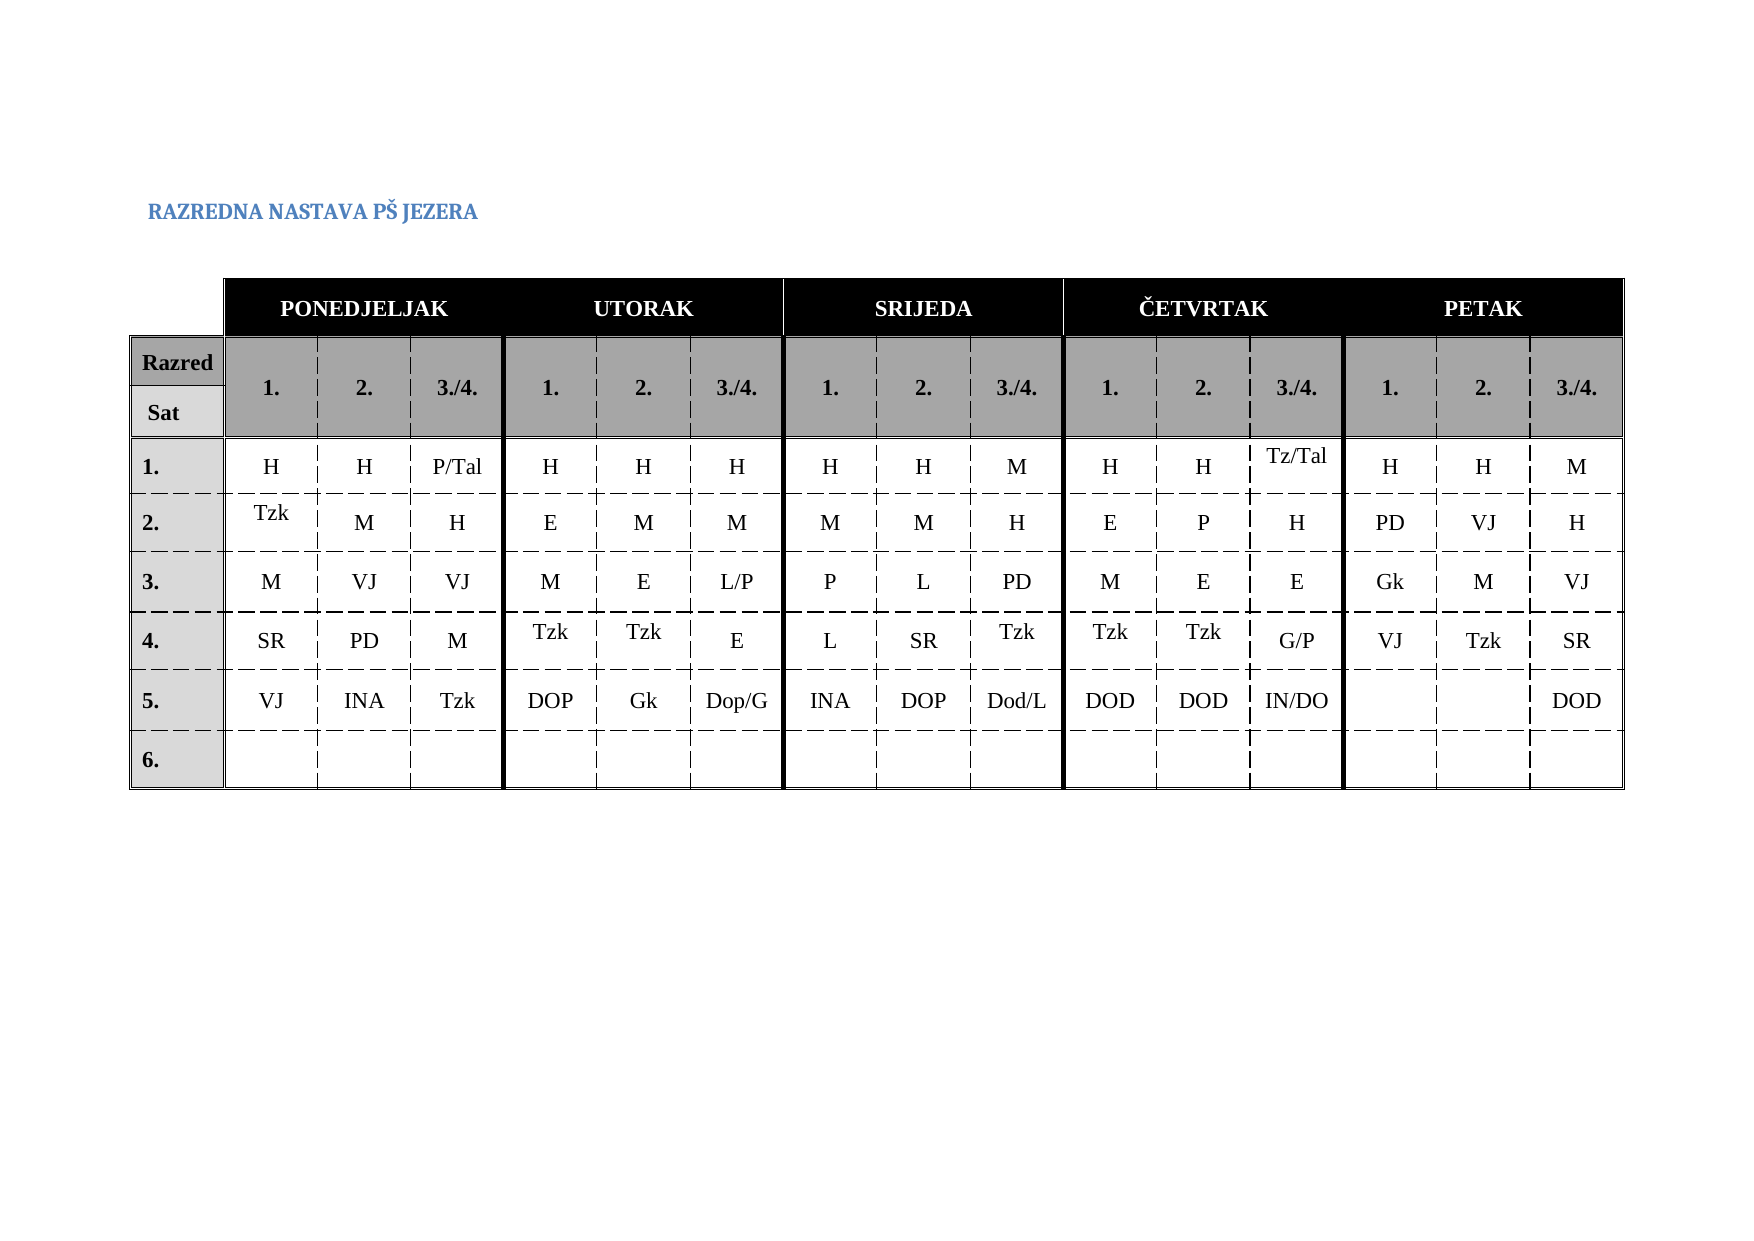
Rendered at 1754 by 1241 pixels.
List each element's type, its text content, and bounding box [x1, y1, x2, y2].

table_cell Tzk [1157, 611, 1250, 669]
table_cell M [877, 493, 970, 551]
table_cell [970, 730, 1061, 787]
table_cell 2. [877, 338, 970, 436]
table_cell [506, 730, 597, 787]
table_cell Tzk [226, 493, 318, 551]
table_cell Tzk [1437, 611, 1530, 669]
table_cell Tzk [597, 611, 690, 669]
table_cell L [786, 611, 877, 669]
table_cell M [690, 493, 781, 551]
table_cell DOD [1530, 669, 1622, 730]
table_cell [1437, 669, 1530, 730]
table_cell VJ [1530, 551, 1622, 611]
subtitle RAZREDNA NASTAVA PŠ JEZERA [148, 199, 1606, 225]
table_cell [1530, 730, 1622, 787]
table_cell 1. [786, 338, 877, 436]
table_cell 2. [132, 493, 223, 551]
table_cell M [1530, 439, 1622, 493]
table_header [131, 278, 223, 335]
table_cell Tzk [970, 611, 1061, 669]
table_cell DOP [877, 669, 970, 730]
table_cell 4. [132, 611, 223, 669]
table_cell VJ [318, 551, 411, 611]
table_header ČETVRTAK [1065, 281, 1342, 335]
table_cell H [690, 439, 781, 493]
table_cell H [226, 439, 318, 493]
table_cell SR [226, 611, 318, 669]
table_cell H [877, 439, 970, 493]
table_cell 3./4. [411, 338, 501, 436]
table_header PONEDJELJAK [226, 281, 502, 335]
table_cell [1157, 730, 1250, 787]
table_cell PD [970, 551, 1061, 611]
table_cell [786, 730, 877, 787]
table_cell L [877, 551, 970, 611]
table_cell M [1437, 551, 1530, 611]
table_cell E [597, 551, 690, 611]
table_cell H [506, 439, 597, 493]
table_cell DOD [1066, 669, 1157, 730]
table_cell PD [1346, 493, 1437, 551]
table_cell [411, 730, 501, 787]
table_cell 1. [506, 338, 597, 436]
table_cell VJ [1346, 611, 1437, 669]
table_cell Tzk [506, 611, 597, 669]
table_cell H [1530, 493, 1622, 551]
table_cell M [786, 493, 877, 551]
table_cell H [1250, 493, 1341, 551]
table_cell E [506, 493, 597, 551]
table_cell M [411, 611, 501, 669]
table_cell 2. [1437, 338, 1530, 436]
table_cell [597, 730, 690, 787]
table_cell 6. [132, 730, 223, 787]
table_header UTORAK [505, 281, 782, 335]
table_header PETAK [1345, 281, 1622, 335]
table_cell 2. [1157, 338, 1250, 436]
table_header SRIJEDA [785, 281, 1062, 335]
table_cell [226, 730, 318, 787]
table_cell P [786, 551, 877, 611]
table_cell DOD [1157, 669, 1250, 730]
table_cell INA [786, 669, 877, 730]
table_cell H [318, 439, 411, 493]
table_cell SR [877, 611, 970, 669]
table_cell Razred [132, 338, 223, 385]
table_cell P/Tal [411, 439, 501, 493]
table_cell [318, 730, 411, 787]
table_cell G/P [1250, 611, 1341, 669]
table_cell M [1066, 551, 1157, 611]
table_cell [1066, 730, 1157, 787]
table_cell H [970, 493, 1061, 551]
table_cell IN/DO [1250, 669, 1341, 730]
table_cell [877, 730, 970, 787]
table_cell Dop/G [690, 669, 781, 730]
table_cell VJ [1437, 493, 1530, 551]
table_cell 2. [597, 338, 690, 436]
table_cell H [1346, 439, 1437, 493]
table_cell H [411, 493, 501, 551]
table_cell [1346, 669, 1437, 730]
table_cell Gk [1346, 551, 1437, 611]
table_cell [1346, 730, 1437, 787]
table_cell H [597, 439, 690, 493]
table_cell INA [318, 669, 411, 730]
table_cell M [970, 439, 1061, 493]
table_cell Sat [132, 386, 223, 436]
table_cell L/P [690, 551, 781, 611]
table_cell 3. [132, 551, 223, 611]
table_cell PD [318, 611, 411, 669]
table_cell M [318, 493, 411, 551]
table_cell H [786, 439, 877, 493]
table_cell [1250, 730, 1341, 787]
table_cell 3./4. [1530, 338, 1622, 436]
table_cell Dod/L [970, 669, 1061, 730]
table_cell 3./4. [1250, 338, 1341, 436]
table_cell E [690, 611, 781, 669]
table_cell 2. [318, 338, 411, 436]
table_cell E [1066, 493, 1157, 551]
table_cell M [226, 551, 318, 611]
table_cell 1. [226, 338, 318, 436]
table_cell VJ [411, 551, 501, 611]
table_cell Tzk [411, 669, 501, 730]
table_cell M [506, 551, 597, 611]
table_cell 3./4. [970, 338, 1061, 436]
table_cell 1. [132, 439, 223, 493]
table_cell 1. [1346, 338, 1437, 436]
table_cell M [597, 493, 690, 551]
table_cell 5. [132, 669, 223, 730]
table_cell 3./4. [690, 338, 781, 436]
table_cell E [1250, 551, 1341, 611]
table_cell H [1066, 439, 1157, 493]
table_cell VJ [226, 669, 318, 730]
table_cell [1437, 730, 1530, 787]
table_cell Gk [597, 669, 690, 730]
table_cell H [1437, 439, 1530, 493]
table_cell Tz/Tal [1250, 439, 1341, 493]
table_cell H [1157, 439, 1250, 493]
table_cell 1. [1066, 338, 1157, 436]
table_cell [690, 730, 781, 787]
table_cell P [1157, 493, 1250, 551]
table_cell SR [1530, 611, 1622, 669]
table_cell DOP [506, 669, 597, 730]
table_cell Tzk [1066, 611, 1157, 669]
table_cell E [1157, 551, 1250, 611]
